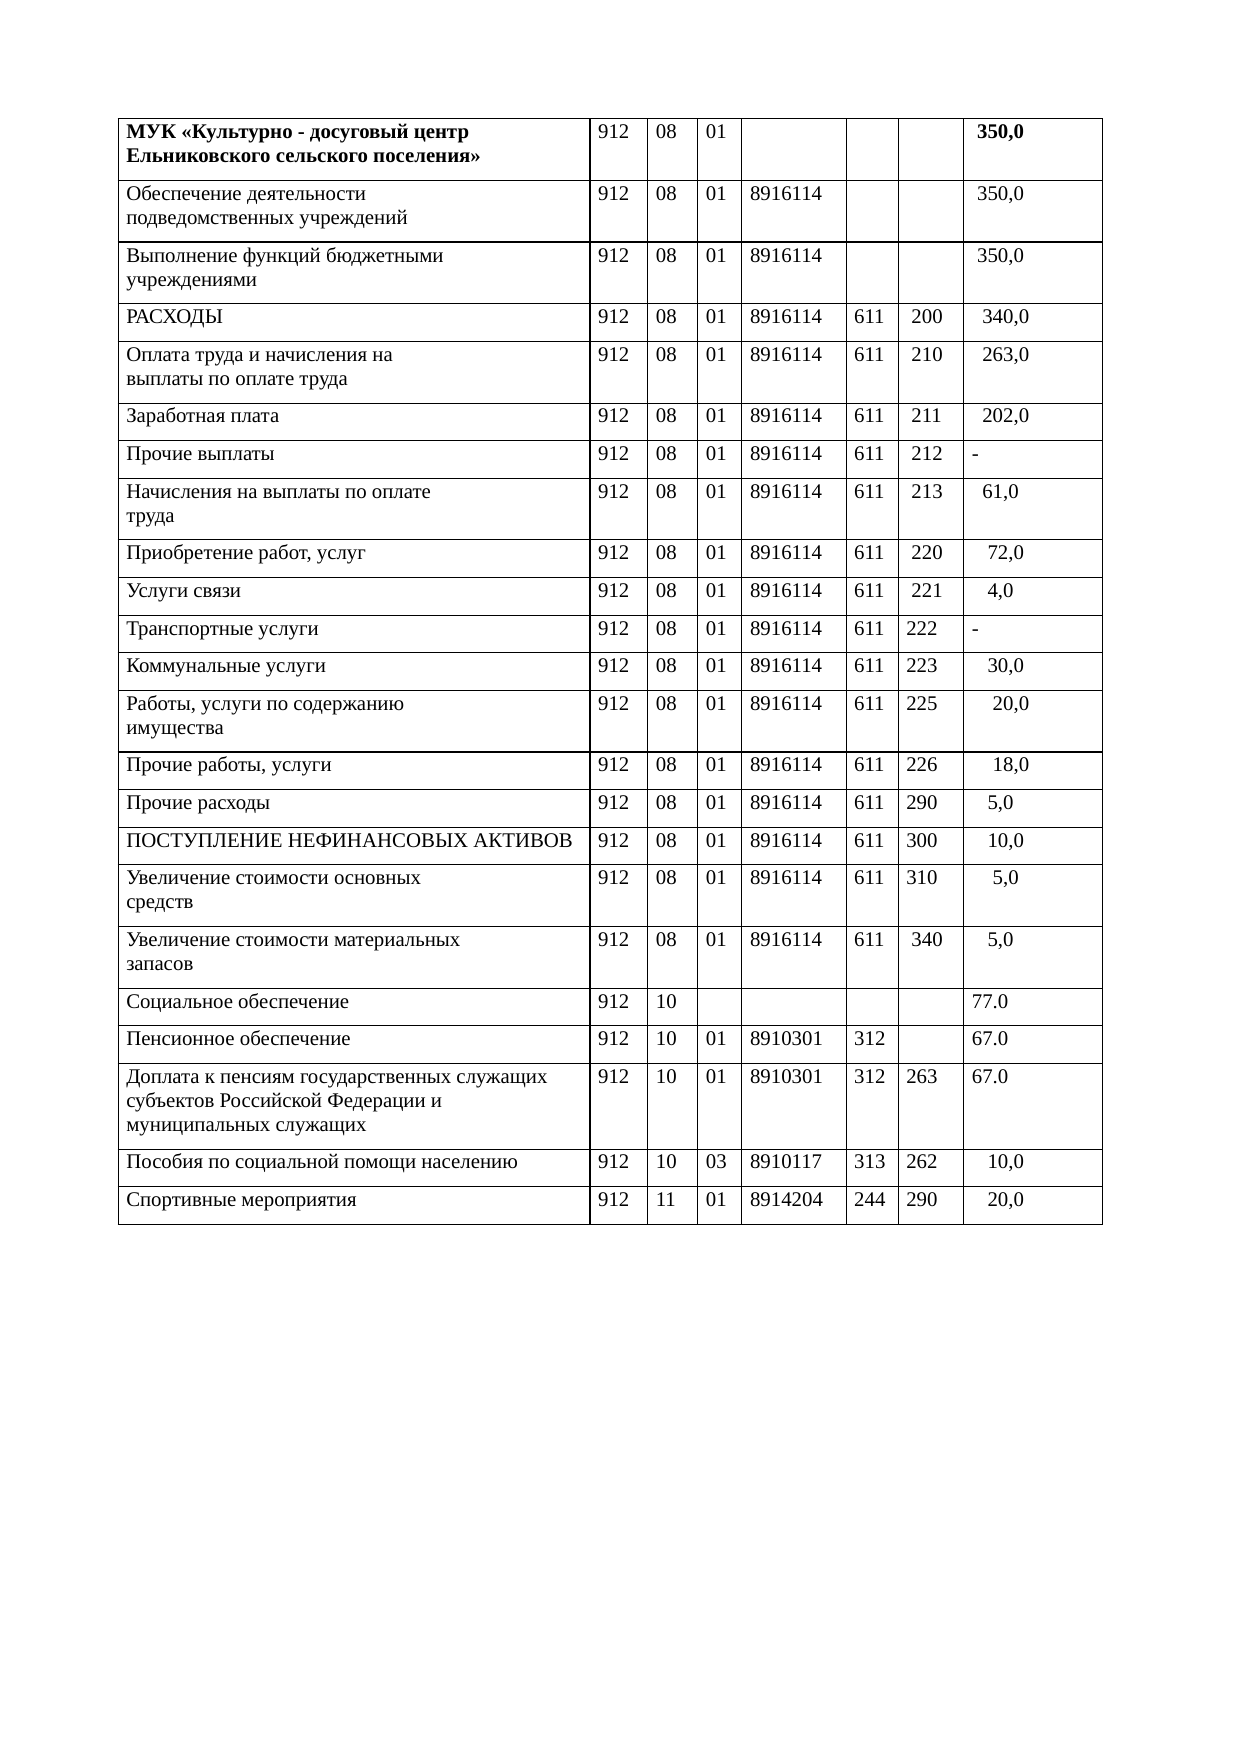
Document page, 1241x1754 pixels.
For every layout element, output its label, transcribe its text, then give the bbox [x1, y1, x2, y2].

table_cell 290 [899, 1187, 963, 1224]
table_cell 225 [899, 691, 963, 751]
table_cell 08 [648, 691, 697, 751]
table_cell 01 [698, 540, 741, 577]
table_cell 611 [847, 578, 898, 614]
table_cell 8916114 [742, 479, 846, 539]
table_cell 11 [648, 1187, 697, 1224]
table_cell 210 [899, 342, 963, 402]
table_cell 912 [591, 653, 647, 690]
table_cell 08 [648, 479, 697, 539]
table_cell 212 [899, 441, 963, 478]
table_cell 340 [899, 927, 963, 987]
table_cell 01 [698, 304, 741, 341]
table_cell 912 [591, 1026, 647, 1063]
table_cell Прочие работы, услуги [119, 753, 589, 789]
table_cell 611 [847, 479, 898, 539]
table_cell 611 [847, 342, 898, 402]
table_cell 08 [648, 119, 697, 180]
table_cell 01 [698, 927, 741, 987]
table_cell 912 [591, 304, 647, 341]
table_cell [847, 119, 898, 180]
table_cell [847, 243, 898, 303]
table_cell 08 [648, 828, 697, 864]
table_cell 61,0 [964, 479, 1102, 539]
table_cell - [964, 441, 1102, 478]
table_cell Обеспечение деятельности подведомственных учреждений [119, 181, 589, 241]
table_cell 611 [847, 790, 898, 827]
table_cell 08 [648, 342, 697, 402]
table_cell 202,0 [964, 404, 1102, 440]
table_cell 30,0 [964, 653, 1102, 690]
table_cell Спортивные мероприятия [119, 1187, 589, 1224]
table_cell Пенсионное обеспечение [119, 1026, 589, 1063]
table_cell [847, 989, 898, 1025]
table_cell 01 [698, 243, 741, 303]
table_cell 08 [648, 304, 697, 341]
table_cell 223 [899, 653, 963, 690]
table_cell 8910301 [742, 1064, 846, 1148]
table_cell 611 [847, 441, 898, 478]
table_cell [698, 989, 741, 1025]
table_cell 8916114 [742, 753, 846, 789]
table_cell 01 [698, 1026, 741, 1063]
table_cell 350,0 [964, 243, 1102, 303]
table_cell 01 [698, 753, 741, 789]
table_cell 01 [698, 691, 741, 751]
table_cell 313 [847, 1150, 898, 1186]
table_cell [899, 1026, 963, 1063]
table_cell 08 [648, 865, 697, 926]
table_cell 08 [648, 616, 697, 652]
table_cell 10 [648, 1150, 697, 1186]
table_cell 213 [899, 479, 963, 539]
table_cell 912 [591, 1150, 647, 1186]
table_cell 8916114 [742, 865, 846, 926]
table_cell 312 [847, 1064, 898, 1148]
table_cell Прочие выплаты [119, 441, 589, 478]
table_cell 310 [899, 865, 963, 926]
table_cell 912 [591, 181, 647, 241]
table_cell 912 [591, 479, 647, 539]
table_cell 72,0 [964, 540, 1102, 577]
table_cell 08 [648, 540, 697, 577]
table_cell 611 [847, 540, 898, 577]
table_cell [899, 181, 963, 241]
table_cell - [964, 616, 1102, 652]
table_cell 01 [698, 404, 741, 440]
table_cell 912 [591, 865, 647, 926]
table_cell 912 [591, 578, 647, 614]
table_cell 611 [847, 753, 898, 789]
table_cell 912 [591, 616, 647, 652]
table_cell 01 [698, 865, 741, 926]
table_cell 290 [899, 790, 963, 827]
table_cell 10 [648, 1026, 697, 1063]
table_cell 912 [591, 1187, 647, 1224]
table_cell [899, 243, 963, 303]
table_cell 77,0 [964, 989, 1102, 1025]
table_cell Выполнение функций бюджетными учреждениями [119, 243, 589, 303]
table_cell 01 [698, 479, 741, 539]
table_cell 08 [648, 790, 697, 827]
table_cell 01 [698, 441, 741, 478]
table_cell 226 [899, 753, 963, 789]
table_cell 01 [698, 119, 741, 180]
table_cell 912 [591, 989, 647, 1025]
table_cell Работы, услуги по содержанию имущества [119, 691, 589, 751]
table_cell Транспортные услуги [119, 616, 589, 652]
table_cell 8916114 [742, 342, 846, 402]
table_cell 01 [698, 342, 741, 402]
table_cell 611 [847, 404, 898, 440]
table_cell 03 [698, 1150, 741, 1186]
table_cell 8916114 [742, 790, 846, 827]
table_cell 220 [899, 540, 963, 577]
table_cell 8916114 [742, 616, 846, 652]
table_cell 08 [648, 243, 697, 303]
table_cell 01 [698, 828, 741, 864]
table_cell 8916114 [742, 243, 846, 303]
table_cell МУК «Культурно - досуговый центр Ельниковского сельского поселения» [119, 119, 589, 180]
table_cell Начисления на выплаты по оплате труда [119, 479, 589, 539]
table_cell Социальное обеспечение [119, 989, 589, 1025]
table_cell 8916114 [742, 304, 846, 341]
table_cell [847, 181, 898, 241]
table_cell 5,0 [964, 865, 1102, 926]
table_cell 312 [847, 1026, 898, 1063]
table_cell 20,0 [964, 691, 1102, 751]
table_cell 912 [591, 342, 647, 402]
table_cell 912 [591, 753, 647, 789]
table_cell 10 [648, 1064, 697, 1148]
table_cell ПОСТУПЛЕНИЕ НЕФИНАНСОВЫХ АКТИВОВ [119, 828, 589, 864]
table_cell 300 [899, 828, 963, 864]
table_cell 5,0 [964, 790, 1102, 827]
table_cell 611 [847, 304, 898, 341]
table_cell 67,0 [964, 1064, 1102, 1148]
table_cell 20,0 [964, 1187, 1102, 1224]
table_cell 8916114 [742, 181, 846, 241]
table_cell 08 [648, 441, 697, 478]
table_cell 912 [591, 441, 647, 478]
table_cell 912 [591, 1064, 647, 1148]
table_cell 08 [648, 404, 697, 440]
table_cell 01 [698, 653, 741, 690]
table_cell 01 [698, 181, 741, 241]
table_cell РАСХОДЫ [119, 304, 589, 341]
table_cell 10 [648, 989, 697, 1025]
table_cell 912 [591, 119, 647, 180]
table_cell 8916114 [742, 828, 846, 864]
table_cell 912 [591, 691, 647, 751]
table_cell Услуги связи [119, 578, 589, 614]
table_cell 8916114 [742, 441, 846, 478]
table_cell 262 [899, 1150, 963, 1186]
table_cell 912 [591, 540, 647, 577]
table_cell 222 [899, 616, 963, 652]
table_cell 4,0 [964, 578, 1102, 614]
table_cell 18,0 [964, 753, 1102, 789]
table_cell 8914204 [742, 1187, 846, 1224]
table_cell 263,0 [964, 342, 1102, 402]
table_cell 611 [847, 927, 898, 987]
table_cell 912 [591, 828, 647, 864]
table_cell Увеличение стоимости основных средств [119, 865, 589, 926]
table_cell 08 [648, 653, 697, 690]
table_cell 8916114 [742, 927, 846, 987]
table_cell 8910117 [742, 1150, 846, 1186]
table_cell Пособия по социальной помощи населению [119, 1150, 589, 1186]
table_cell 912 [591, 243, 647, 303]
table_cell 8916114 [742, 404, 846, 440]
table_cell 611 [847, 653, 898, 690]
table_cell [899, 119, 963, 180]
table_cell 01 [698, 1064, 741, 1148]
table_cell 912 [591, 790, 647, 827]
table_cell 211 [899, 404, 963, 440]
table_cell 611 [847, 691, 898, 751]
table_cell 01 [698, 1187, 741, 1224]
table_cell 08 [648, 927, 697, 987]
table_cell 8916114 [742, 578, 846, 614]
table_cell 263 [899, 1064, 963, 1148]
table_cell 611 [847, 865, 898, 926]
table_cell 350,0 [964, 181, 1102, 241]
table_cell 01 [698, 578, 741, 614]
table_cell Коммунальные услуги [119, 653, 589, 690]
table_cell [742, 989, 846, 1025]
table_cell 611 [847, 828, 898, 864]
table_cell 221 [899, 578, 963, 614]
table_cell 10,0 [964, 1150, 1102, 1186]
table_cell 350,0 [964, 119, 1102, 180]
table_cell 08 [648, 181, 697, 241]
table_cell 08 [648, 753, 697, 789]
table_cell 8916114 [742, 691, 846, 751]
table_cell 912 [591, 404, 647, 440]
table_cell 8910301 [742, 1026, 846, 1063]
table_cell 611 [847, 616, 898, 652]
table_cell 912 [591, 927, 647, 987]
table_cell Заработная плата [119, 404, 589, 440]
table_cell [742, 119, 846, 180]
table_cell 08 [648, 578, 697, 614]
table_cell Прочие расходы [119, 790, 589, 827]
table_cell Оплата труда и начисления на выплаты по оплате труда [119, 342, 589, 402]
table_cell 10,0 [964, 828, 1102, 864]
table_cell 67,0 [964, 1026, 1102, 1063]
table_cell [899, 989, 963, 1025]
table_cell 8916114 [742, 653, 846, 690]
table_cell 340,0 [964, 304, 1102, 341]
table_cell Доплата к пенсиям государственных служащих субъектов Российской Федерации и муниципальных служащих [119, 1064, 589, 1148]
table_cell 5,0 [964, 927, 1102, 987]
table_cell Увеличение стоимости материальных запасов [119, 927, 589, 987]
table_cell 244 [847, 1187, 898, 1224]
table_cell 8916114 [742, 540, 846, 577]
table_cell Приобретение работ, услуг [119, 540, 589, 577]
table_cell 200 [899, 304, 963, 341]
table_cell 01 [698, 790, 741, 827]
table_cell 01 [698, 616, 741, 652]
